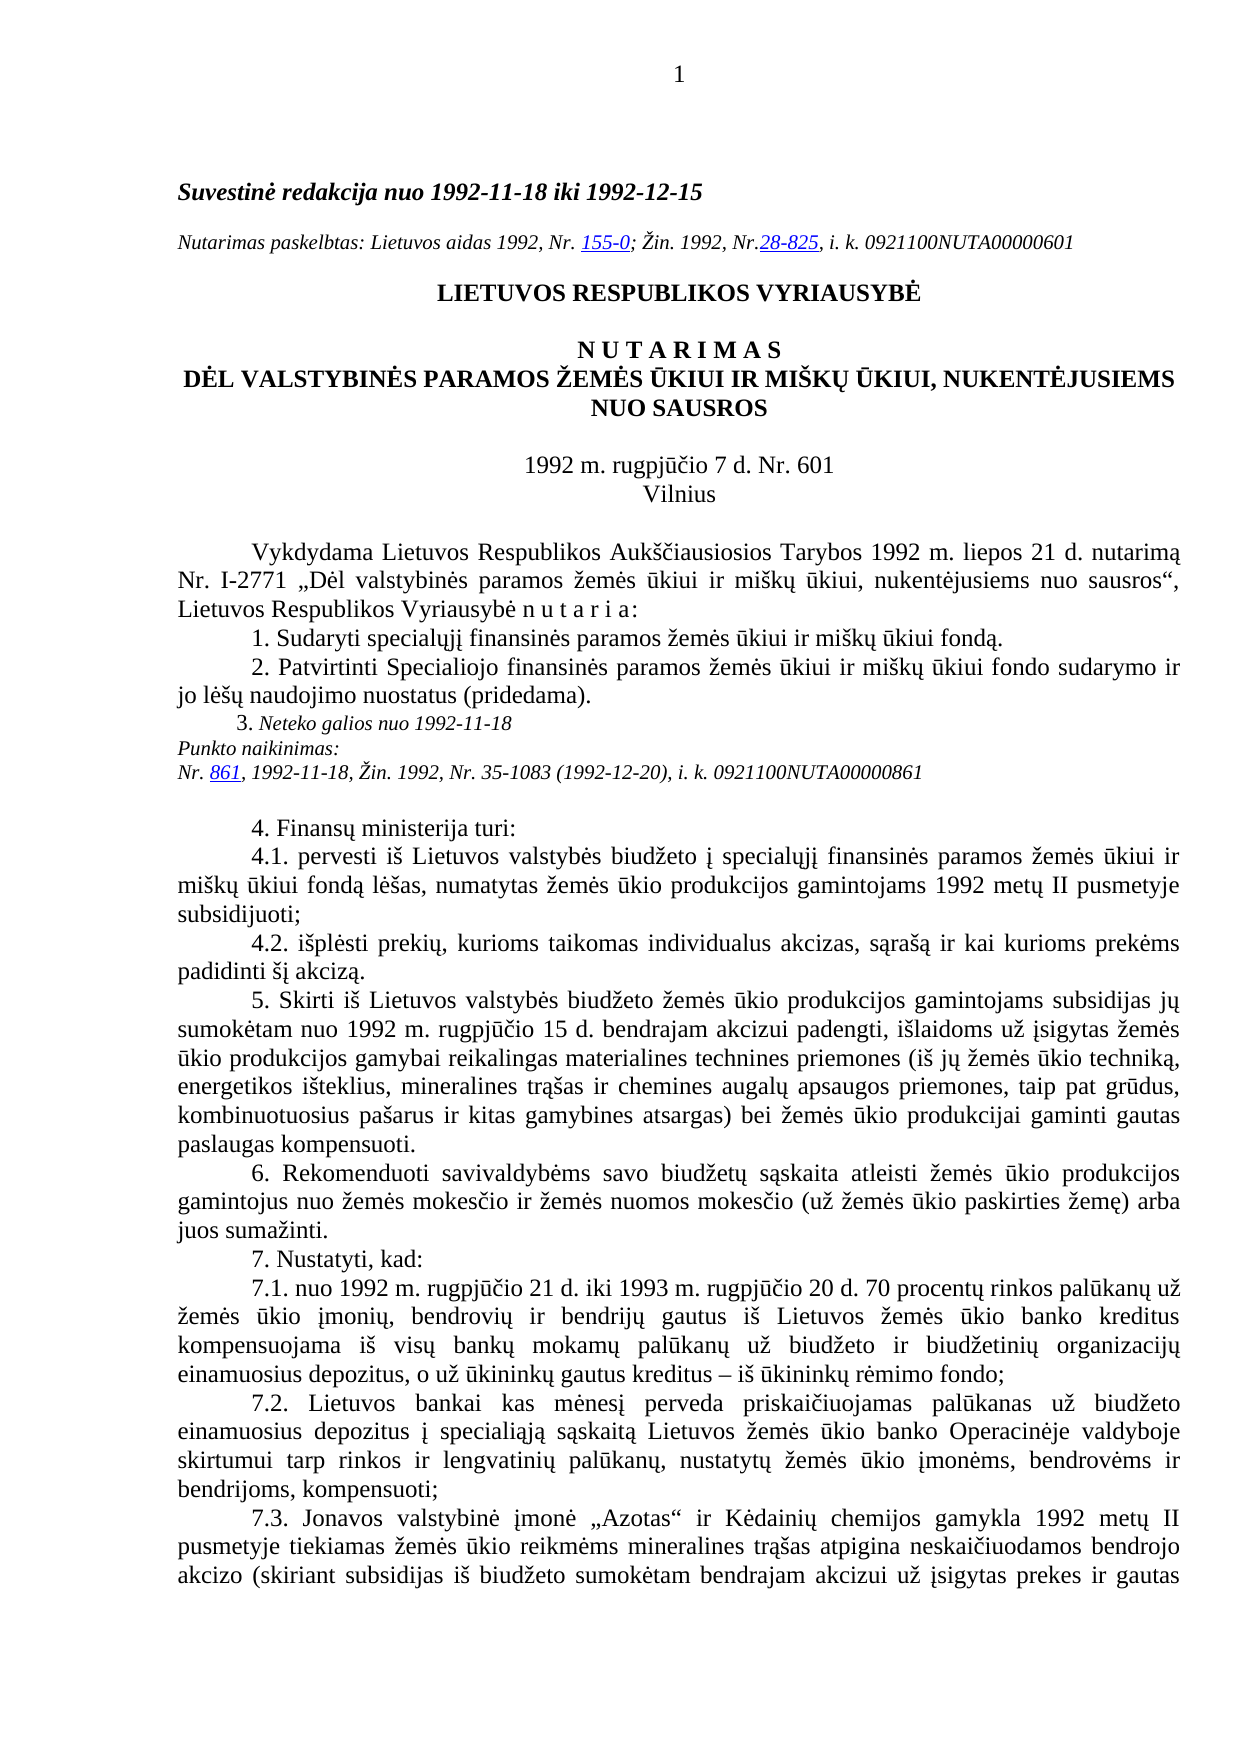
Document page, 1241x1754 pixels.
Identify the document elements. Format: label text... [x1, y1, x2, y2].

text 7.3. Jonavos valstybinė įmonė „Azotas“ ir Kėdainių chemijos gamykla 1992 metų II pusmetyje tiekiamas žemės ūkio reikmėms mineralines trąšas atpigina neskaičiuodamos bendrojo akcizo (skiriant subsidijas iš biudžeto sumokėtam bendrajam akcizui už įsigytas prekes ir gautas [177, 1503, 1181, 1589]
text 7.1. nuo 1992 m. rugpjūčio 21 d. iki 1993 m. rugpjūčio 20 d. 70 procentų rinkos palūkanų už žemės ūkio įmonių, bendrovių ir bendrijų gautus iš Lietuvos žemės ūkio banko kreditus kompensuojama iš visų bankų mokamų palūkanų už biudžeto ir biudžetinių organizacijų einamuosius depozitus, o už ūkininkų gautus kreditus – iš ūkininkų rėmimo fondo; [177, 1273, 1181, 1388]
text 1992 m. rugpjūčio 7 d. Nr. 601 [177, 451, 1181, 479]
text N U T A R I M A S [177, 336, 1181, 364]
text LIETUVOS RESPUBLIKOS VYRIAUSYBĖ [177, 278, 1181, 307]
text 5. Skirti iš Lietuvos valstybės biudžeto žemės ūkio produkcijos gamintojams subsidijas jų sumokėtam nuo 1992 m. rugpjūčio 15 d. bendrajam akcizui padengti, išlaidoms už įsigytas žemės ūkio produkcijos gamybai reikalingas materialines technines priemones (iš jų žemės ūkio techniką, energetikos išteklius, mineralines trąšas ir chemines augalų apsaugos priemones, taip pat grūdus, kombinuotuosius pašarus ir kitas gamybines atsargas) bei žemės ūkio produkcijai gaminti gautas paslaugas kompensuoti. [177, 985, 1181, 1158]
text Vilnius [177, 479, 1181, 508]
text Suvestinė redakcija nuo 1992-11-18 iki 1992-12-15 [177, 177, 1181, 206]
text DĖL VALSTYBINĖS PARAMOS ŽEMĖS ŪKIUI IR MIŠKŲ ŪKIUI, NUKENTĖJUSIEMS NUO SAUSROS [177, 364, 1181, 422]
text Punkto naikinimas: [177, 736, 1181, 760]
text 1. Sudaryti specialųjį finansinės paramos žemės ūkiui ir miškų ūkiui fondą. [177, 623, 1181, 652]
text Nutarimas paskelbtas: Lietuvos aidas 1992, Nr. 155-0; Žin. 1992, Nr.28-825, i. k. 0921100NUTA00000601 [177, 230, 1181, 254]
text 2. Patvirtinti Specialiojo finansinės paramos žemės ūkiui ir miškų ūkiui fondo sudarymo ir jo lėšų naudojimo nuostatus (pridedama). [177, 652, 1181, 709]
text 7.2. Lietuvos bankai kas mėnesį perveda priskaičiuojamas palūkanas už biudžeto einamuosius depozitus į specialiąją sąskaitą Lietuvos žemės ūkio banko Operacinėje valdyboje skirtumui tarp rinkos ir lengvatinių palūkanų, nustatytų žemės ūkio įmonėms, bendrovėms ir bendrijoms, kompensuoti; [177, 1388, 1181, 1503]
text 6. Rekomenduoti savivaldybėms savo biudžetų sąskaita atleisti žemės ūkio produkcijos gamintojus nuo žemės mokesčio ir žemės nuomos mokesčio (už žemės ūkio paskirties žemę) arba juos sumažinti. [177, 1158, 1181, 1244]
text 4. Finansų ministerija turi: [177, 813, 1181, 841]
text 4.1. pervesti iš Lietuvos valstybės biudžeto į specialųjį finansinės paramos žemės ūkiui ir miškų ūkiui fondą lėšas, numatytas žemės ūkio produkcijos gamintojams 1992 metų II pusmetyje subsidijuoti; [177, 841, 1181, 928]
text 7. Nustatyti, kad: [177, 1244, 1181, 1273]
text Vykdydama Lietuvos Respublikos Aukščiausiosios Tarybos 1992 m. liepos 21 d. nutarimą Nr. I-2771 „Dėl valstybinės paramos žemės ūkiui ir miškų ūkiui, nukentėjusiems nuo sausros“, Lietuvos Respublikos Vyriausybė nutaria: [177, 537, 1181, 623]
text Nr. 861, 1992-11-18, Žin. 1992, Nr. 35-1083 (1992-12-20), i. k. 0921100NUTA00000861 [177, 760, 1181, 784]
text 3. Neteko galios nuo 1992-11-18 [177, 709, 1181, 736]
text 4.2. išplėsti prekių, kurioms taikomas individualus akcizas, sąrašą ir kai kurioms prekėms padidinti šį akcizą. [177, 928, 1181, 985]
